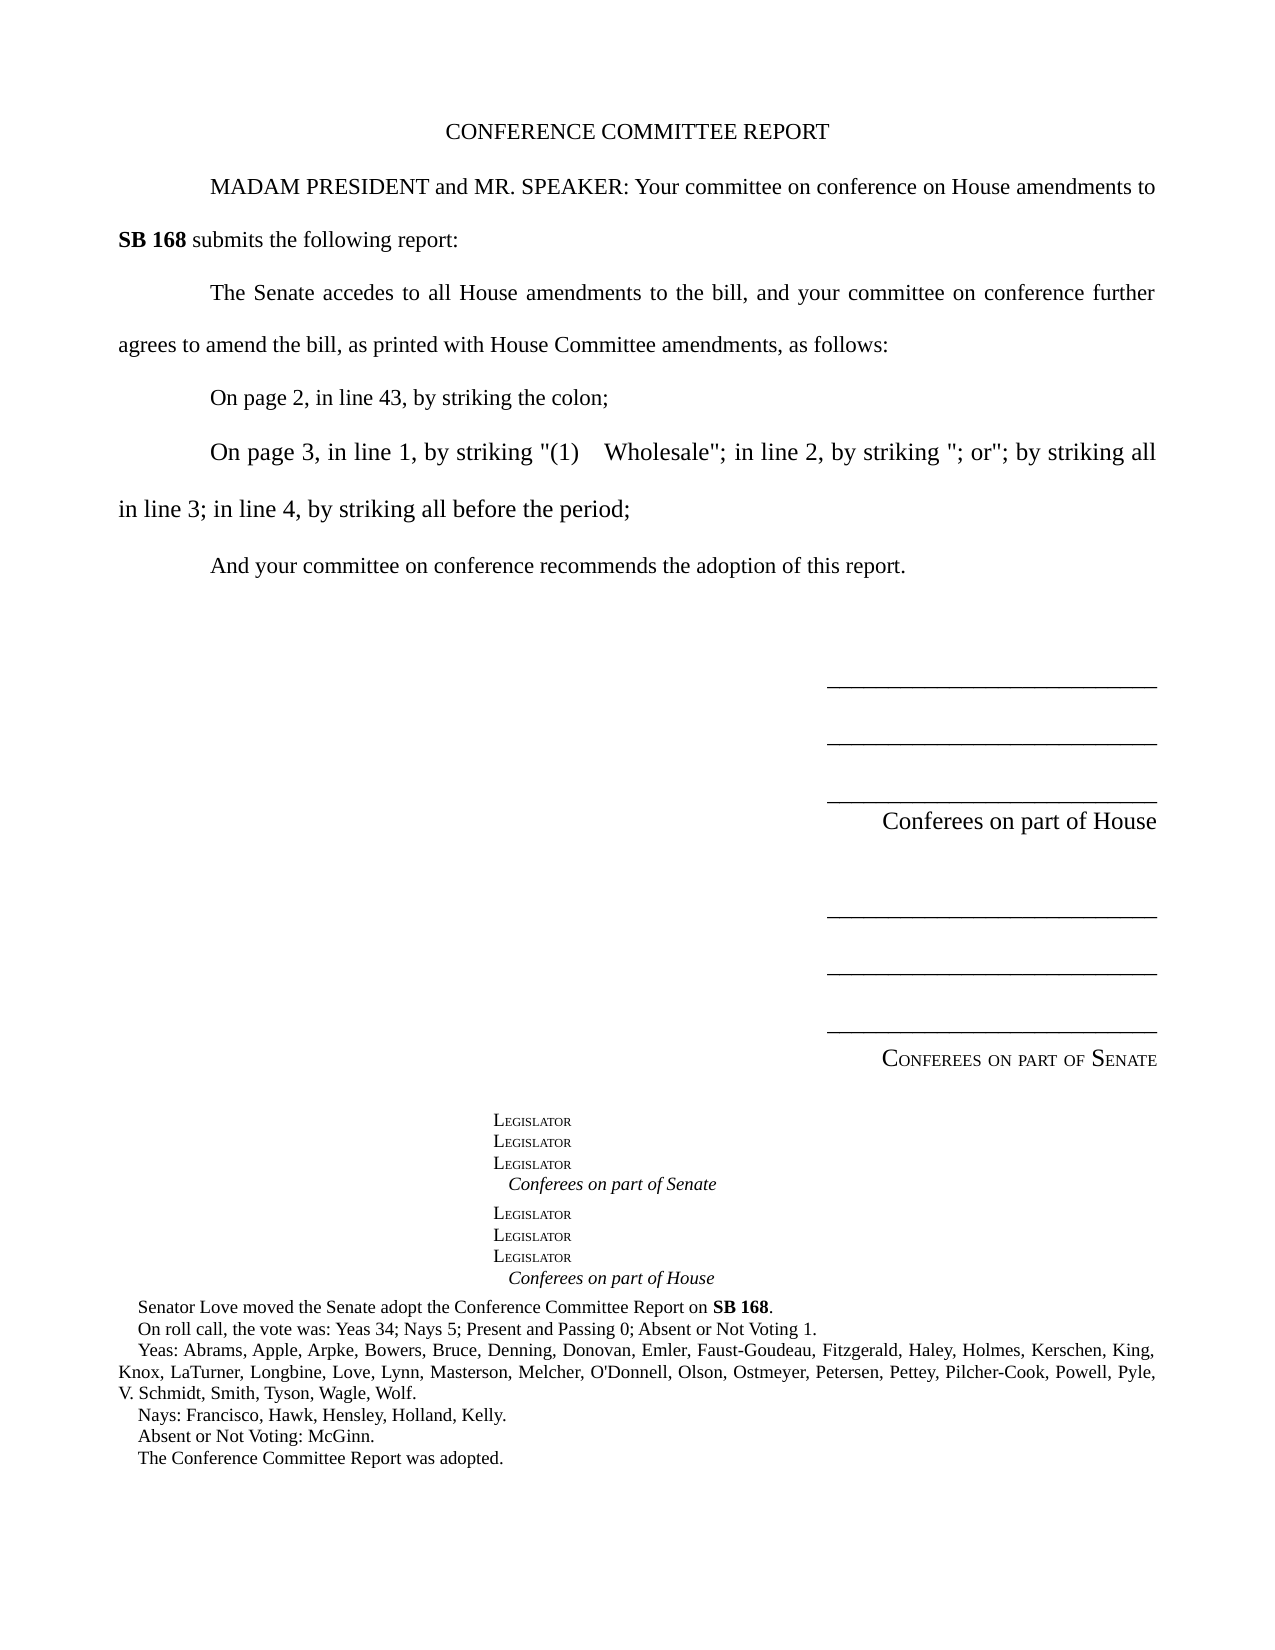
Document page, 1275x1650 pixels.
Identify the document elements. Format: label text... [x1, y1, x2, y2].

text Conferees on part of Senate [118, 1043, 1157, 1072]
text The Conference Committee Report was adopted. [118, 1447, 1157, 1468]
text Conferees on part of House [118, 806, 1157, 834]
text The Senate accedes to all House amendments to the bill, and your committee on conference further agrees to amend the bill, as printed with House Committee amendments, as follows: [118, 279, 1157, 358]
text MADAM PRESIDENT and MR. SPEAKER: Your committee on conference on House amendments to SB 168 submits the following report: [118, 173, 1157, 252]
text Conferees on part of Senate [118, 1173, 1157, 1195]
subtitle CONFERENCE COMMITTEE REPORT [118, 118, 1157, 144]
text On page 3, in line 1, by striking "(1) Wholesale"; in line 2, by striking "; or"; by striking all in line 3; in line 4, by striking all before the period; [118, 437, 1157, 523]
text Legislator [118, 1108, 1157, 1130]
text Senator Love moved the Senate adopt the Conference Committee Report on SB 168. [118, 1296, 1157, 1318]
text Conferees on part of House [118, 1267, 1157, 1288]
text Legislator [118, 1245, 1157, 1267]
text Legislator [118, 1152, 1157, 1173]
text Yeas: Abrams, Apple, Arpke, Bowers, Bruce, Denning, Donovan, Emler, Faust-Goudeau, Fitzgerald, Haley, Holmes, Kerschen, King, Knox, LaTurner, Longbine, Love, Lynn, Masterson, Melcher, O'Donnell, Olson, Ostmeyer, Petersen, Pettey, Pilcher-Cook, Powell, Pyle, V. Schmidt, Smith, Tyson, Wagle, Wolf. [118, 1339, 1157, 1404]
text Absent or Not Voting: McGinn. [118, 1425, 1157, 1447]
text On page 2, in line 43, by striking the colon; [118, 384, 1157, 410]
text Legislator [118, 1130, 1157, 1152]
text And your committee on conference recommends the adoption of this report. [118, 552, 1157, 578]
text On roll call, the vote was: Yeas 34; Nays 5; Present and Passing 0; Absent or Not Voting 1. [118, 1318, 1157, 1339]
text Legislator [118, 1202, 1157, 1224]
text Nays: Francisco, Hawk, Hensley, Holland, Kelly. [118, 1404, 1157, 1425]
text Legislator [118, 1224, 1157, 1245]
